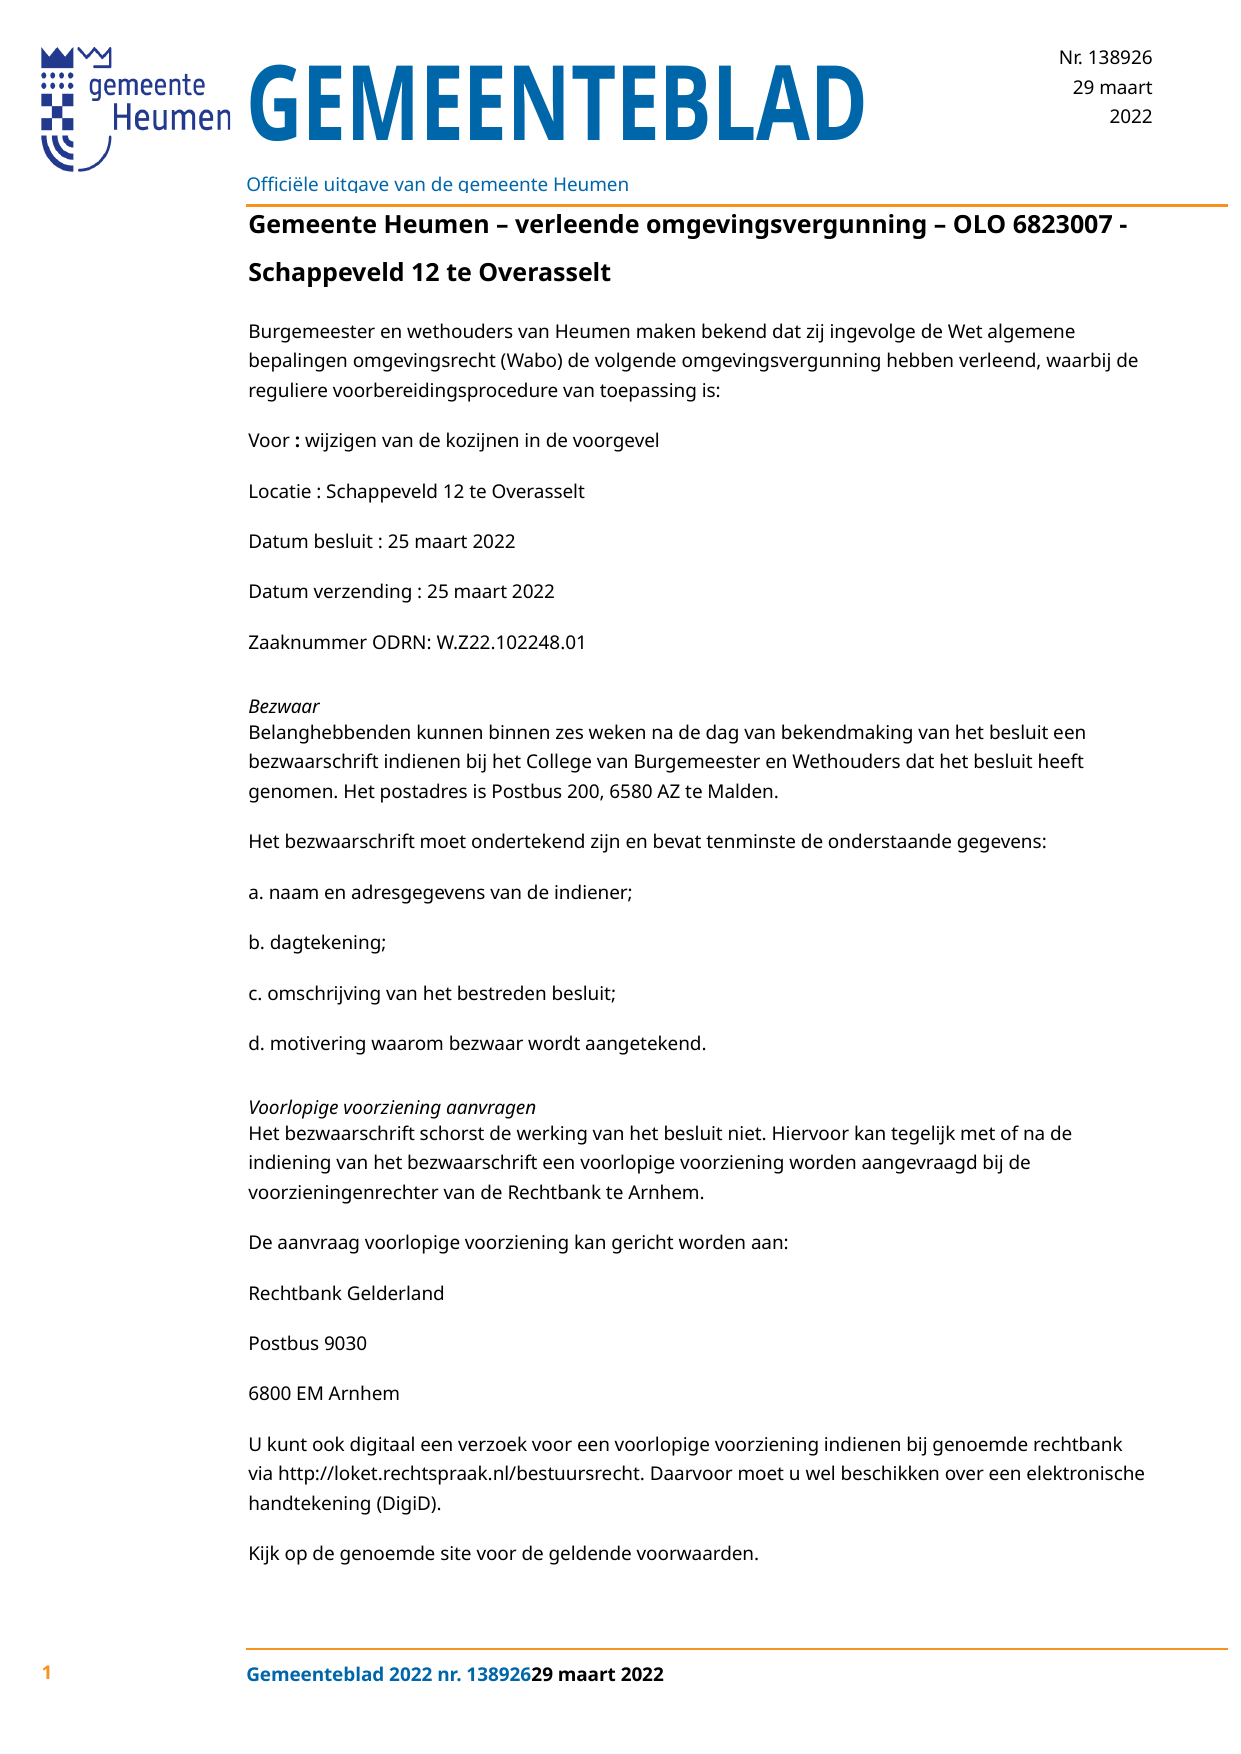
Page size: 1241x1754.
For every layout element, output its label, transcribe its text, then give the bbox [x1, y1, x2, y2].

text Voorlopige voorziening aanvragen [248, 1094, 1152, 1120]
text Het bezwaarschrift moet ondertekend zijn en bevat tenminste de onderstaande gegevens: [248, 828, 1152, 854]
picture [41, 47, 231, 172]
text Locatie : Schappeveld 12 te Overasselt [248, 478, 1152, 504]
text Kijk op de genoemde site voor de geldende voorwaarden. [248, 1541, 1152, 1566]
text a. naam en adresgegevens van de indiener; [248, 879, 1152, 904]
text Postbus 9030 [248, 1330, 1152, 1356]
text Zaaknummer ODRN: W.Z22.102248.01 [248, 629, 1152, 655]
text Voor : wijzigen van de kozijnen in de voorgevel [248, 427, 1152, 453]
text Bezwaar [248, 693, 1152, 719]
text Belanghebbenden kunnen binnen zes weken na de dag van bekendmaking van het besluit een bezwaarschrift indienen bij het College van Burgemeester en Wethouders dat het besluit heeft genomen. Het postadres is Postbus 200, 6580 AZ te Malden. [248, 719, 1152, 804]
text 6800 EM Arnhem [248, 1381, 1152, 1406]
text c. omschrijving van het bestreden besluit; [248, 980, 1152, 1005]
text De aanvraag voorlopige voorziening kan gericht worden aan: [248, 1229, 1152, 1255]
text Rechtbank Gelderland [248, 1280, 1152, 1306]
text b. dagtekening; [248, 929, 1152, 955]
text Gemeente Heumen – verleende omgevingsvergunning – OLO 6823007 - Schappeveld 12 te Overasselt [248, 207, 1152, 288]
text Datum besluit : 25 maart 2022 [248, 528, 1152, 554]
text U kunt ook digitaal een verzoek voor een voorlopige voorziening indienen bij genoemde rechtbank via http://loket.rechtspraak.nl/bestuursrecht. Daarvoor moet u wel beschikken over een elektronische handtekening (DigiD). [248, 1431, 1152, 1516]
text Burgemeester en wethouders van Heumen maken bekend dat zij ingevolge de Wet algemene bepalingen omgevingsrecht (Wabo) de volgende omgevingsvergunning hebben verleend, waarbij de reguliere voorbereidingsprocedure van toepassing is: [248, 318, 1152, 403]
text d. motivering waarom bezwaar wordt aangetekend. [248, 1030, 1152, 1056]
text Datum verzending : 25 maart 2022 [248, 579, 1152, 604]
text Het bezwaarschrift schorst de werking van het besluit niet. Hiervoor kan tegelijk met of na de indiening van het bezwaarschrift een voorlopige voorziening worden aangevraagd bij de voorzieningenrechter van de Rechtbank te Arnhem. [248, 1120, 1152, 1205]
